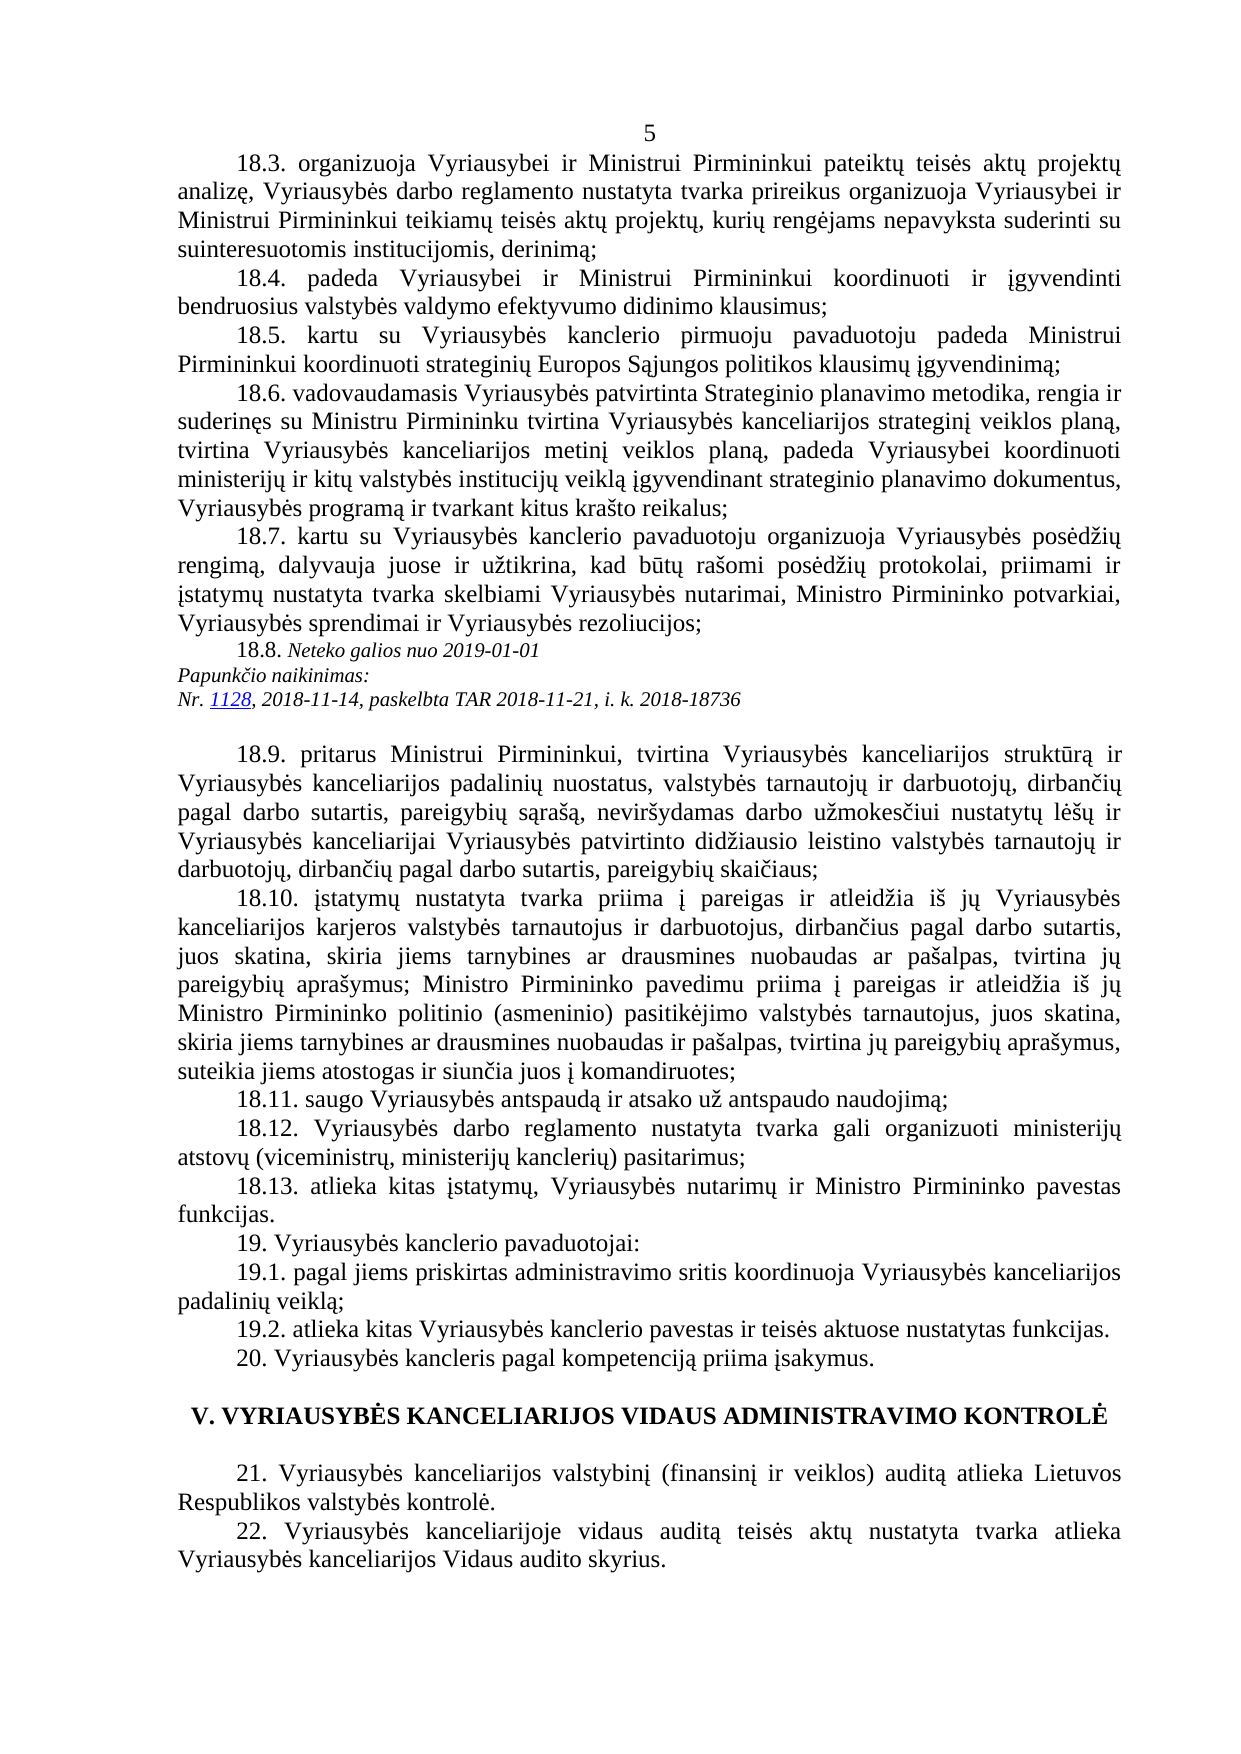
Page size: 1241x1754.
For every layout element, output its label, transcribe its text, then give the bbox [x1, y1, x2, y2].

text 22. Vyriausybės kanceliarijoje vidaus auditą teisės aktų nustatyta tvarka atlieka Vyriausybės kanceliarijos Vidaus audito skyrius. [177, 1516, 1122, 1573]
text Papunkčio naikinimas: [177, 663, 1122, 687]
text 18.9. pritarus Ministrui Pirmininkui, tvirtina Vyriausybės kanceliarijos struktūrą ir Vyriausybės kanceliarijos padalinių nuostatus, valstybės tarnautojų ir darbuotojų, dirbančių pagal darbo sutartis, pareigybių sąrašą, neviršydamas darbo užmokesčiui nustatytų lėšų ir Vyriausybės kanceliarijai Vyriausybės patvirtinto didžiausio leistino valstybės tarnautojų ir darbuotojų, dirbančių pagal darbo sutartis, pareigybių skaičiaus; [177, 739, 1122, 883]
text 18.13. atlieka kitas įstatymų, Vyriausybės nutarimų ir Ministro Pirmininko pavestas funkcijas. [177, 1171, 1122, 1228]
text 18.12. Vyriausybės darbo reglamento nustatyta tvarka gali organizuoti ministerijų atstovų (viceministrų, ministerijų kanclerių) pasitarimus; [177, 1113, 1122, 1171]
text 19.2. atlieka kitas Vyriausybės kanclerio pavestas ir teisės aktuose nustatytas funkcijas. [177, 1314, 1122, 1343]
text 18.10. įstatymų nustatyta tvarka priima į pareigas ir atleidžia iš jų Vyriausybės kanceliarijos karjeros valstybės tarnautojus ir darbuotojus, dirbančius pagal darbo sutartis, juos skatina, skiria jiems tarnybines ar drausmines nuobaudas ar pašalpas, tvirtina jų pareigybių aprašymus; Ministro Pirmininko pavedimu priima į pareigas ir atleidžia iš jų Ministro Pirmininko politinio (asmeninio) pasitikėjimo valstybės tarnautojus, juos skatina, skiria jiems tarnybines ar drausmines nuobaudas ir pašalpas, tvirtina jų pareigybių aprašymus, suteikia jiems atostogas ir siunčia juos į komandiruotes; [177, 883, 1122, 1084]
text 18.6. vadovaudamasis Vyriausybės patvirtinta Strateginio planavimo metodika, rengia ir suderinęs su Ministru Pirmininku tvirtina Vyriausybės kanceliarijos strateginį veiklos planą, tvirtina Vyriausybės kanceliarijos metinį veiklos planą, padeda Vyriausybei koordinuoti ministerijų ir kitų valstybės institucijų veiklą įgyvendinant strateginio planavimo dokumentus, Vyriausybės programą ir tvarkant kitus krašto reikalus; [177, 378, 1122, 521]
text 18.5. kartu su Vyriausybės kanclerio pirmuoju pavaduotoju padeda Ministrui Pirmininkui koordinuoti strateginių Europos Sąjungos politikos klausimų įgyvendinimą; [177, 320, 1122, 378]
text 20. Vyriausybės kancleris pagal kompetenciją priima įsakymus. [177, 1343, 1122, 1372]
text 18.4. padeda Vyriausybei ir Ministrui Pirmininkui koordinuoti ir įgyvendinti bendruosius valstybės valdymo efektyvumo didinimo klausimus; [177, 263, 1122, 320]
text 18.3. organizuoja Vyriausybei ir Ministrui Pirmininkui pateiktų teisės aktų projektų analizę, Vyriausybės darbo reglamento nustatyta tvarka prireikus organizuoja Vyriausybei ir Ministrui Pirmininkui teikiamų teisės aktų projektų, kurių rengėjams nepavyksta suderinti su suinteresuotomis institucijomis, derinimą; [177, 148, 1122, 263]
text 18.8. Neteko galios nuo 2019-01-01 [177, 636, 1122, 663]
text 19.1. pagal jiems priskirtas administravimo sritis koordinuoja Vyriausybės kanceliarijos padalinių veiklą; [177, 1257, 1122, 1314]
text 19. Vyriausybės kanclerio pavaduotojai: [177, 1228, 1122, 1257]
text Nr. 1128, 2018-11-14, paskelbta TAR 2018-11-21, i. k. 2018-18736 [177, 687, 1122, 711]
text 18.7. kartu su Vyriausybės kanclerio pavaduotoju organizuoja Vyriausybės posėdžių rengimą, dalyvauja juose ir užtikrina, kad būtų rašomi posėdžių protokolai, priimami ir įstatymų nustatyta tvarka skelbiami Vyriausybės nutarimai, Ministro Pirmininko potvarkiai, Vyriausybės sprendimai ir Vyriausybės rezoliucijos; [177, 521, 1122, 636]
text 18.11. saugo Vyriausybės antspaudą ir atsako už antspaudo naudojimą; [177, 1084, 1122, 1113]
text 21. Vyriausybės kanceliarijos valstybinį (finansinį ir veiklos) auditą atlieka Lietuvos Respublikos valstybės kontrolė. [177, 1458, 1122, 1516]
text V. VYRIAUSYBĖS KANCELIARIJOS VIDAUS ADMINISTRAVIMO KONTROLĖ [177, 1401, 1122, 1429]
